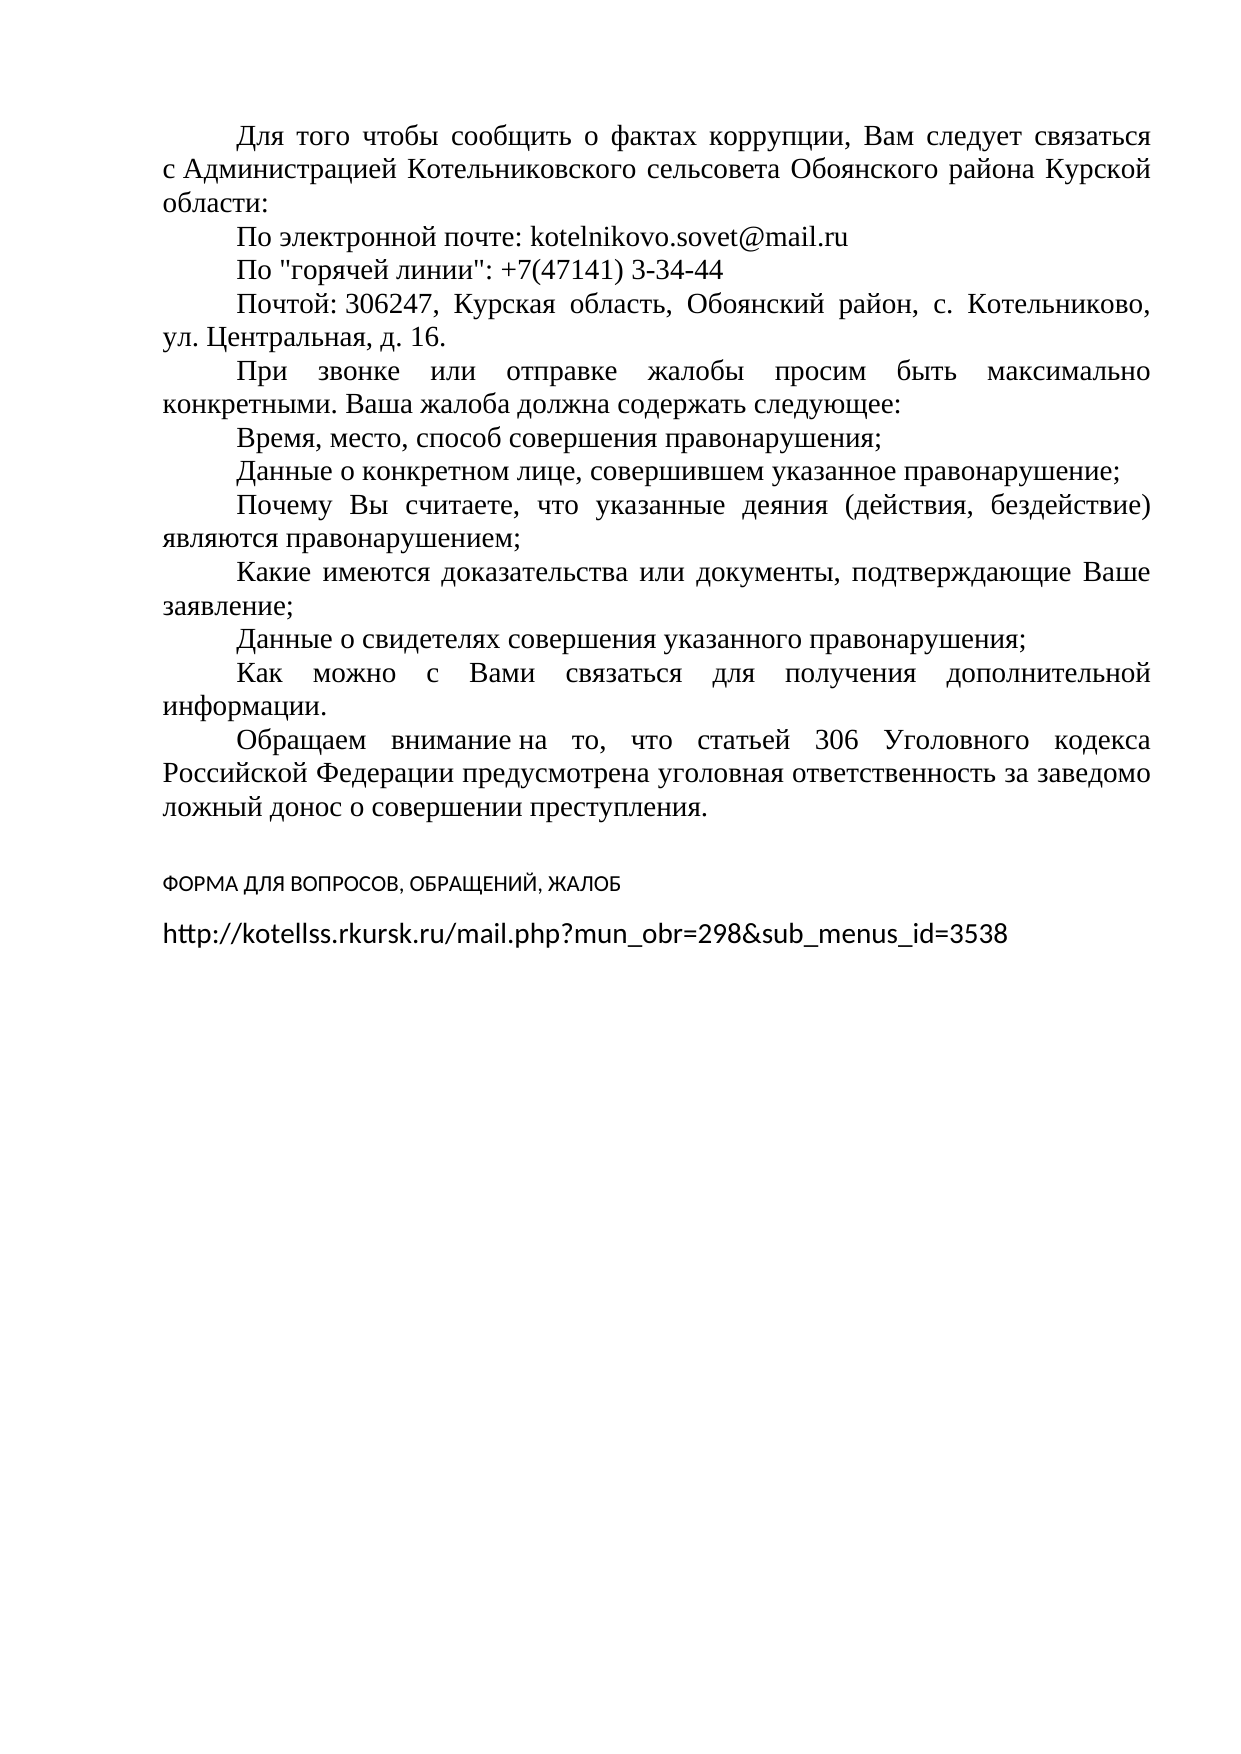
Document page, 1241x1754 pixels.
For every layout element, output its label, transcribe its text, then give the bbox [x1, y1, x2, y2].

text Как можно с Вами связаться для получения дополнительной информации. [162, 655, 1152, 722]
text При звонке или отправке жалобы просим быть максимально конкретными. Ваша жалоба должна содержать следующее: [162, 353, 1152, 420]
text Время, место, способ совершения правонарушения; [162, 420, 1152, 453]
text Какие имеются доказательства или документы, подтверждающие Ваше заявление; [162, 554, 1152, 621]
text Данные о конкретном лице, совершившем указанное правонарушение; [162, 453, 1152, 487]
text ФОРМА ДЛЯ ВОПРОСОВ, ОБРАЩЕНИЙ, ЖАЛОБ [162, 869, 1152, 897]
text Обращаем внимание на то, что статьей 306 Уголовного кодекса Российской Федерации предусмотрена уголовная ответственность за заведомо ложный донос о совершении преступления. [162, 722, 1152, 822]
text По электронной почте: kotelnikovo.sovet@mail.ru [162, 219, 1152, 252]
text http://kotellss.rkursk.ru/mail.php?mun_obr=298&sub_menus_id=3538 [162, 916, 1152, 951]
text Данные о свидетелях совершения указанного правонарушения; [162, 621, 1152, 655]
text По "горячей линии": +7(47141) 3-34-44 [162, 252, 1152, 286]
text Почему Вы считаете, что указанные деяния (действия, бездействие) являются правонарушением; [162, 487, 1152, 554]
text Для того чтобы сообщить о фактах коррупции, Вам следует связаться с Администрацией Котельниковского сельсовета Обоянского района Курской области: [162, 118, 1152, 219]
text Почтой: 306247, Курская область, Обоянский район, с. Котельниково, ул. Центральная, д. 16. [162, 286, 1152, 353]
